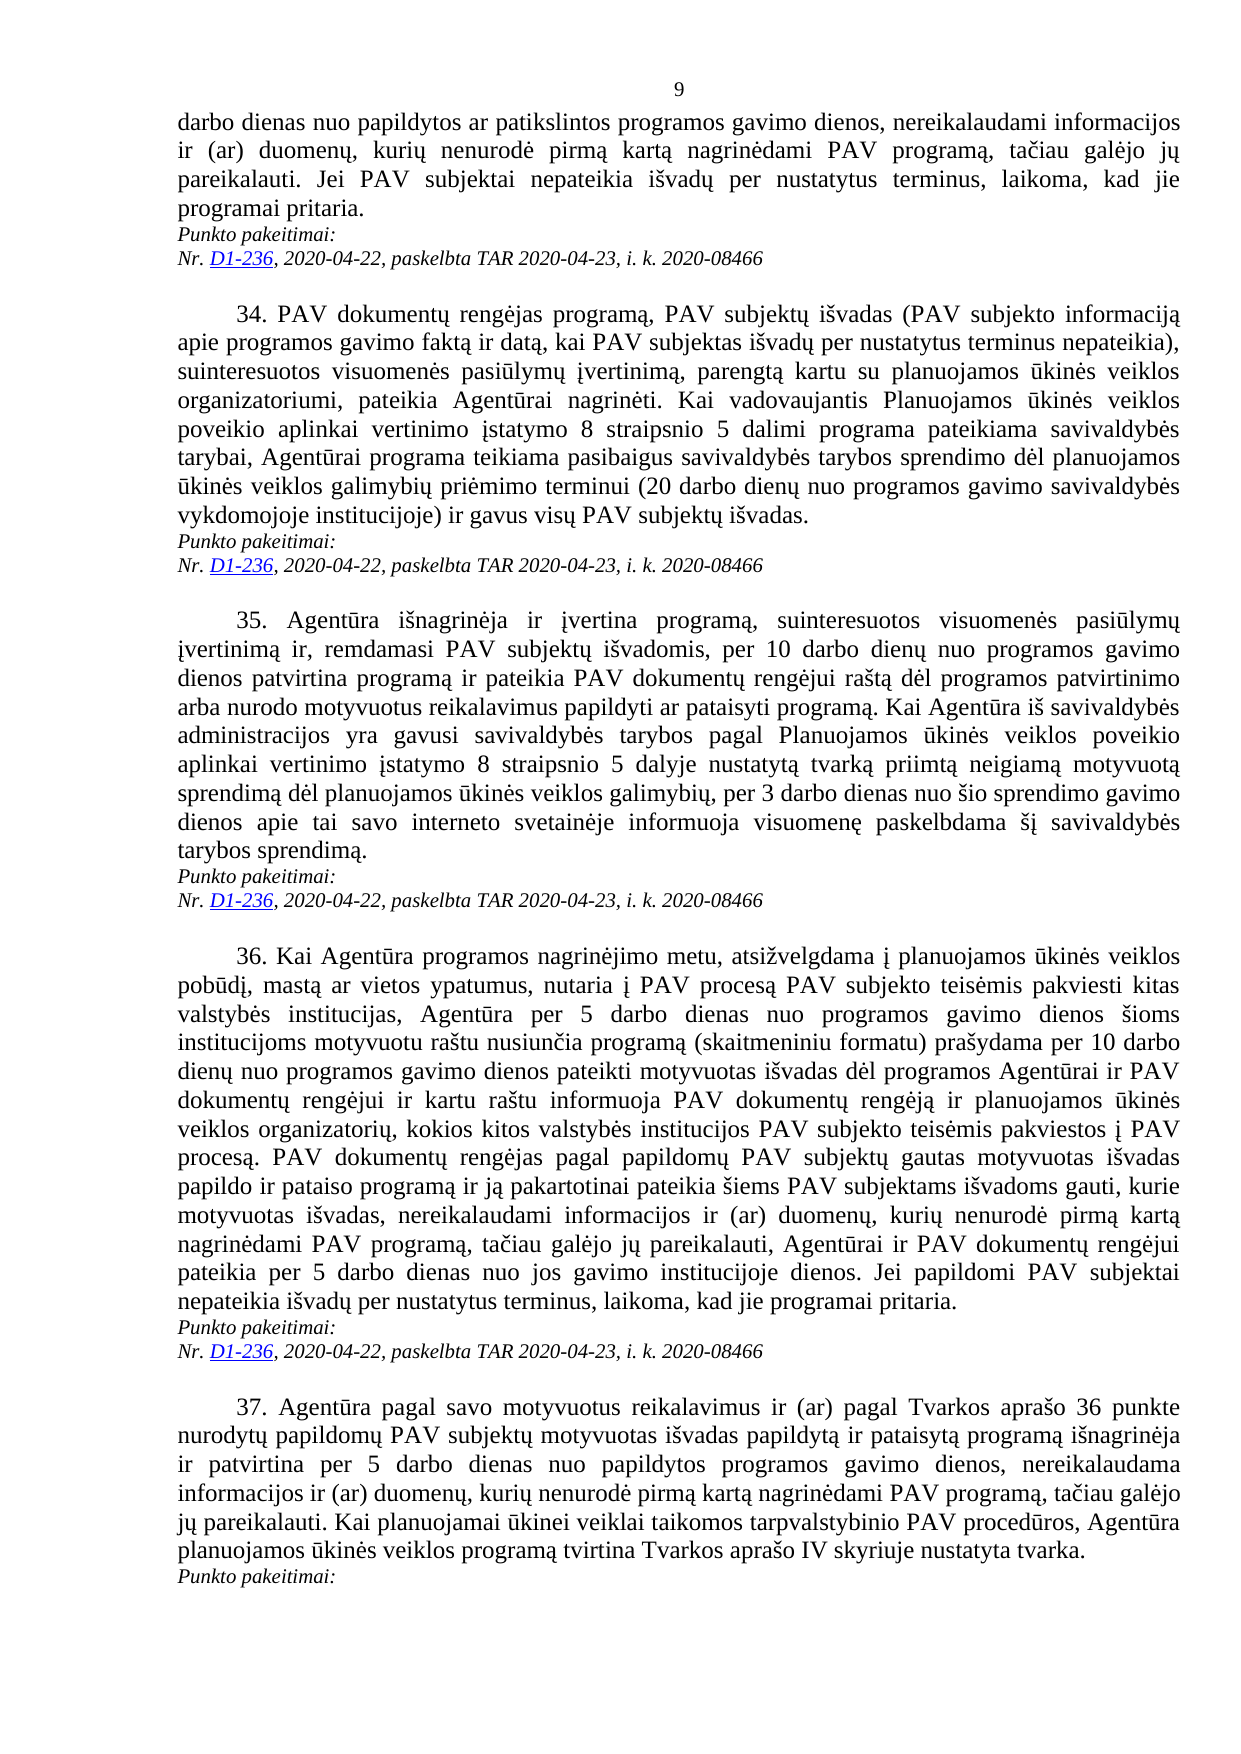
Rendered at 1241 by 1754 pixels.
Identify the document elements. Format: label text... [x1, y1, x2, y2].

text 34. PAV dokumentų rengėjas programą, PAV subjektų išvadas (PAV subjekto informaciją apie programos gavimo faktą ir datą, kai PAV subjektas išvadų per nustatytus terminus nepateikia), suinteresuotos visuomenės pasiūlymų įvertinimą, parengtą kartu su planuojamos ūkinės veiklos organizatoriumi, pateikia Agentūrai nagrinėti. Kai vadovaujantis Planuojamos ūkinės veiklos poveikio aplinkai vertinimo įstatymo 8 straipsnio 5 dalimi programa pateikiama savivaldybės tarybai, Agentūrai programa teikiama pasibaigus savivaldybės tarybos sprendimo dėl planuojamos ūkinės veiklos galimybių priėmimo terminui (20 darbo dienų nuo programos gavimo savivaldybės vykdomojoje institucijoje) ir gavus visų PAV subjektų išvadas. [177, 299, 1181, 529]
text Punkto pakeitimai: [177, 222, 1181, 246]
text Punkto pakeitimai: [177, 1564, 1181, 1588]
text darbo dienas nuo papildytos ar patikslintos programos gavimo dienos, nereikalaudami informacijos ir (ar) duomenų, kurių nenurodė pirmą kartą nagrinėdami PAV programą, tačiau galėjo jų pareikalauti. Jei PAV subjektai nepateikia išvadų per nustatytus terminus, laikoma, kad jie programai pritaria. [177, 107, 1181, 222]
text 37. Agentūra pagal savo motyvuotus reikalavimus ir (ar) pagal Tvarkos aprašo 36 punkte nurodytų papildomų PAV subjektų motyvuotas išvadas papildytą ir pataisytą programą išnagrinėja ir patvirtina per 5 darbo dienas nuo papildytos programos gavimo dienos, nereikalaudama informacijos ir (ar) duomenų, kurių nenurodė pirmą kartą nagrinėdami PAV programą, tačiau galėjo jų pareikalauti. Kai planuojamai ūkinei veiklai taikomos tarpvalstybinio PAV procedūros, Agentūra planuojamos ūkinės veiklos programą tvirtina Tvarkos aprašo IV skyriuje nustatyta tvarka. [177, 1392, 1181, 1564]
text Nr. D1-236, 2020-04-22, paskelbta TAR 2020-04-23, i. k. 2020-08466 [177, 888, 1181, 912]
text 36. Kai Agentūra programos nagrinėjimo metu, atsižvelgdama į planuojamos ūkinės veiklos pobūdį, mastą ar vietos ypatumus, nutaria į PAV procesą PAV subjekto teisėmis pakviesti kitas valstybės institucijas, Agentūra per 5 darbo dienas nuo programos gavimo dienos šioms institucijoms motyvuotu raštu nusiunčia programą (skaitmeniniu formatu) prašydama per 10 darbo dienų nuo programos gavimo dienos pateikti motyvuotas išvadas dėl programos Agentūrai ir PAV dokumentų rengėjui ir kartu raštu informuoja PAV dokumentų rengėją ir planuojamos ūkinės veiklos organizatorių, kokios kitos valstybės institucijos PAV subjekto teisėmis pakviestos į PAV procesą. PAV dokumentų rengėjas pagal papildomų PAV subjektų gautas motyvuotas išvadas papildo ir pataiso programą ir ją pakartotinai pateikia šiems PAV subjektams išvadoms gauti, kurie motyvuotas išvadas, nereikalaudami informacijos ir (ar) duomenų, kurių nenurodė pirmą kartą nagrinėdami PAV programą, tačiau galėjo jų pareikalauti, Agentūrai ir PAV dokumentų rengėjui pateikia per 5 darbo dienas nuo jos gavimo institucijoje dienos. Jei papildomi PAV subjektai nepateikia išvadų per nustatytus terminus, laikoma, kad jie programai pritaria. [177, 941, 1181, 1315]
text 35. Agentūra išnagrinėja ir įvertina programą, suinteresuotos visuomenės pasiūlymų įvertinimą ir, remdamasi PAV subjektų išvadomis, per 10 darbo dienų nuo programos gavimo dienos patvirtina programą ir pateikia PAV dokumentų rengėjui raštą dėl programos patvirtinimo arba nurodo motyvuotus reikalavimus papildyti ar pataisyti programą. Kai Agentūra iš savivaldybės administracijos yra gavusi savivaldybės tarybos pagal Planuojamos ūkinės veiklos poveikio aplinkai vertinimo įstatymo 8 straipsnio 5 dalyje nustatytą tvarką priimtą neigiamą motyvuotą sprendimą dėl planuojamos ūkinės veiklos galimybių, per 3 darbo dienas nuo šio sprendimo gavimo dienos apie tai savo interneto svetainėje informuoja visuomenę paskelbdama šį savivaldybės tarybos sprendimą. [177, 606, 1181, 864]
text Nr. D1-236, 2020-04-22, paskelbta TAR 2020-04-23, i. k. 2020-08466 [177, 553, 1181, 577]
text Punkto pakeitimai: [177, 864, 1181, 888]
text Nr. D1-236, 2020-04-22, paskelbta TAR 2020-04-23, i. k. 2020-08466 [177, 1339, 1181, 1363]
text Punkto pakeitimai: [177, 529, 1181, 553]
text Nr. D1-236, 2020-04-22, paskelbta TAR 2020-04-23, i. k. 2020-08466 [177, 246, 1181, 270]
text Punkto pakeitimai: [177, 1315, 1181, 1339]
